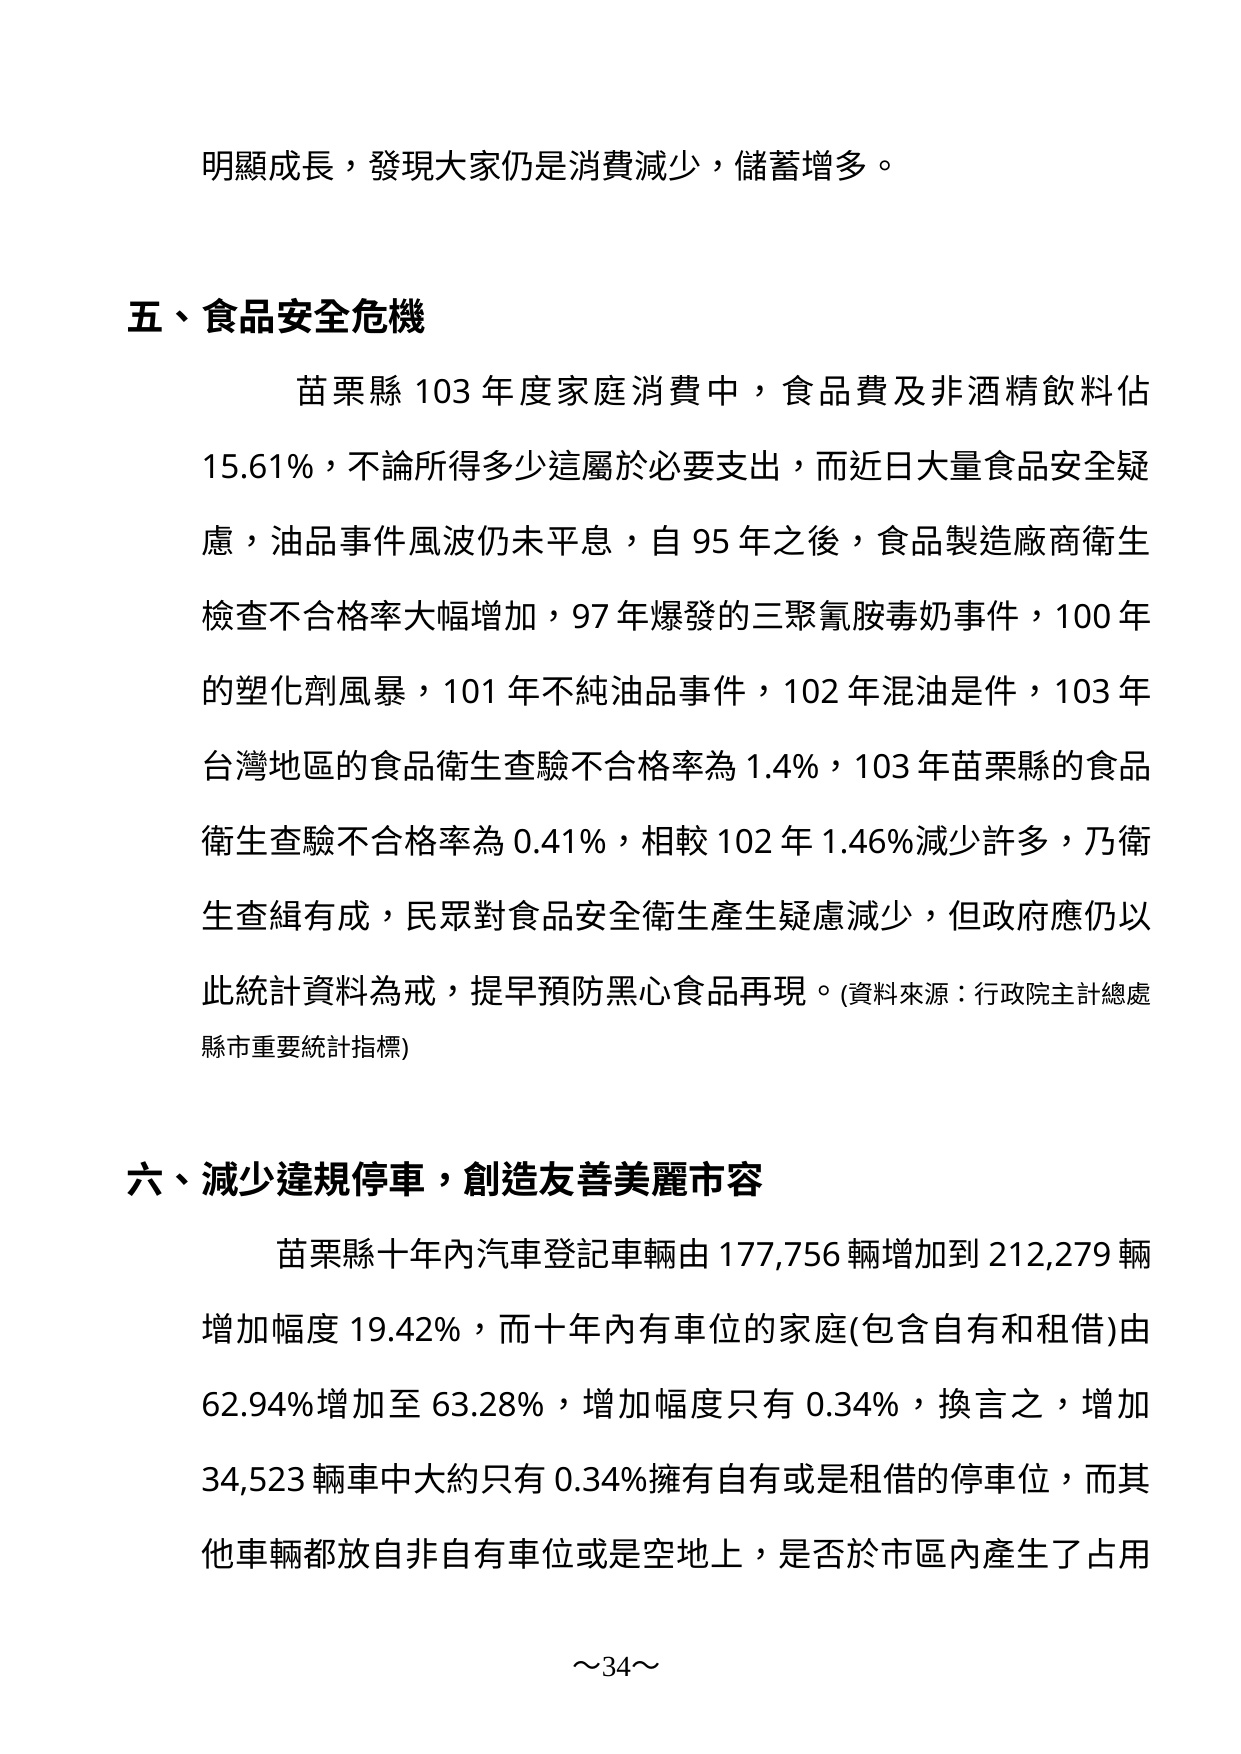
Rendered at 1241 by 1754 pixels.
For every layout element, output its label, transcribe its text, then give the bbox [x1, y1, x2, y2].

text 明顯成長，發現大家仍是消費減少，儲蓄增多。 [201, 127, 1152, 202]
text 五、食品安全危機 [126, 277, 1152, 352]
text 苗栗縣103年度家庭消費中，食品費及非酒精飲料佔15.61%，不論所得多少這屬於必要支出，而近日大量食品安全疑慮，油品事件風波仍未平息，自95年之後，食品製造廠商衛生檢查不合格率大幅增加，97年爆發的三聚氰胺毒奶事件，100年的塑化劑風暴，101年不純油品事件，102年混油是件，103年台灣地區的食品衛生查驗不合格率為1.4%，103年苗栗縣的食品衛生查驗不合格率為0.41%，相較102年1.46%減少許多，乃衛生查緝有成，民眾對食品安全衛生產生疑慮減少，但政府應仍以此統計資料為戒，提早預防黑心食品再現。(資料來源：行政院主計總處縣市重要統計指標) [201, 352, 1152, 1064]
text 六、減少違規停車，創造友善美麗市容 [126, 1139, 1152, 1214]
text 苗栗縣十年內汽車登記車輛由177,756輛增加到212,279輛增加幅度19.42%，而十年內有車位的家庭(包含自有和租借)由62.94%增加至63.28%，增加幅度只有0.34%，換言之，增加34,523輛車中大約只有0.34%擁有自有或是租借的停車位，而其他車輛都放自非自有車位或是空地上，是否於市區內產生了占用 [201, 1214, 1152, 1589]
